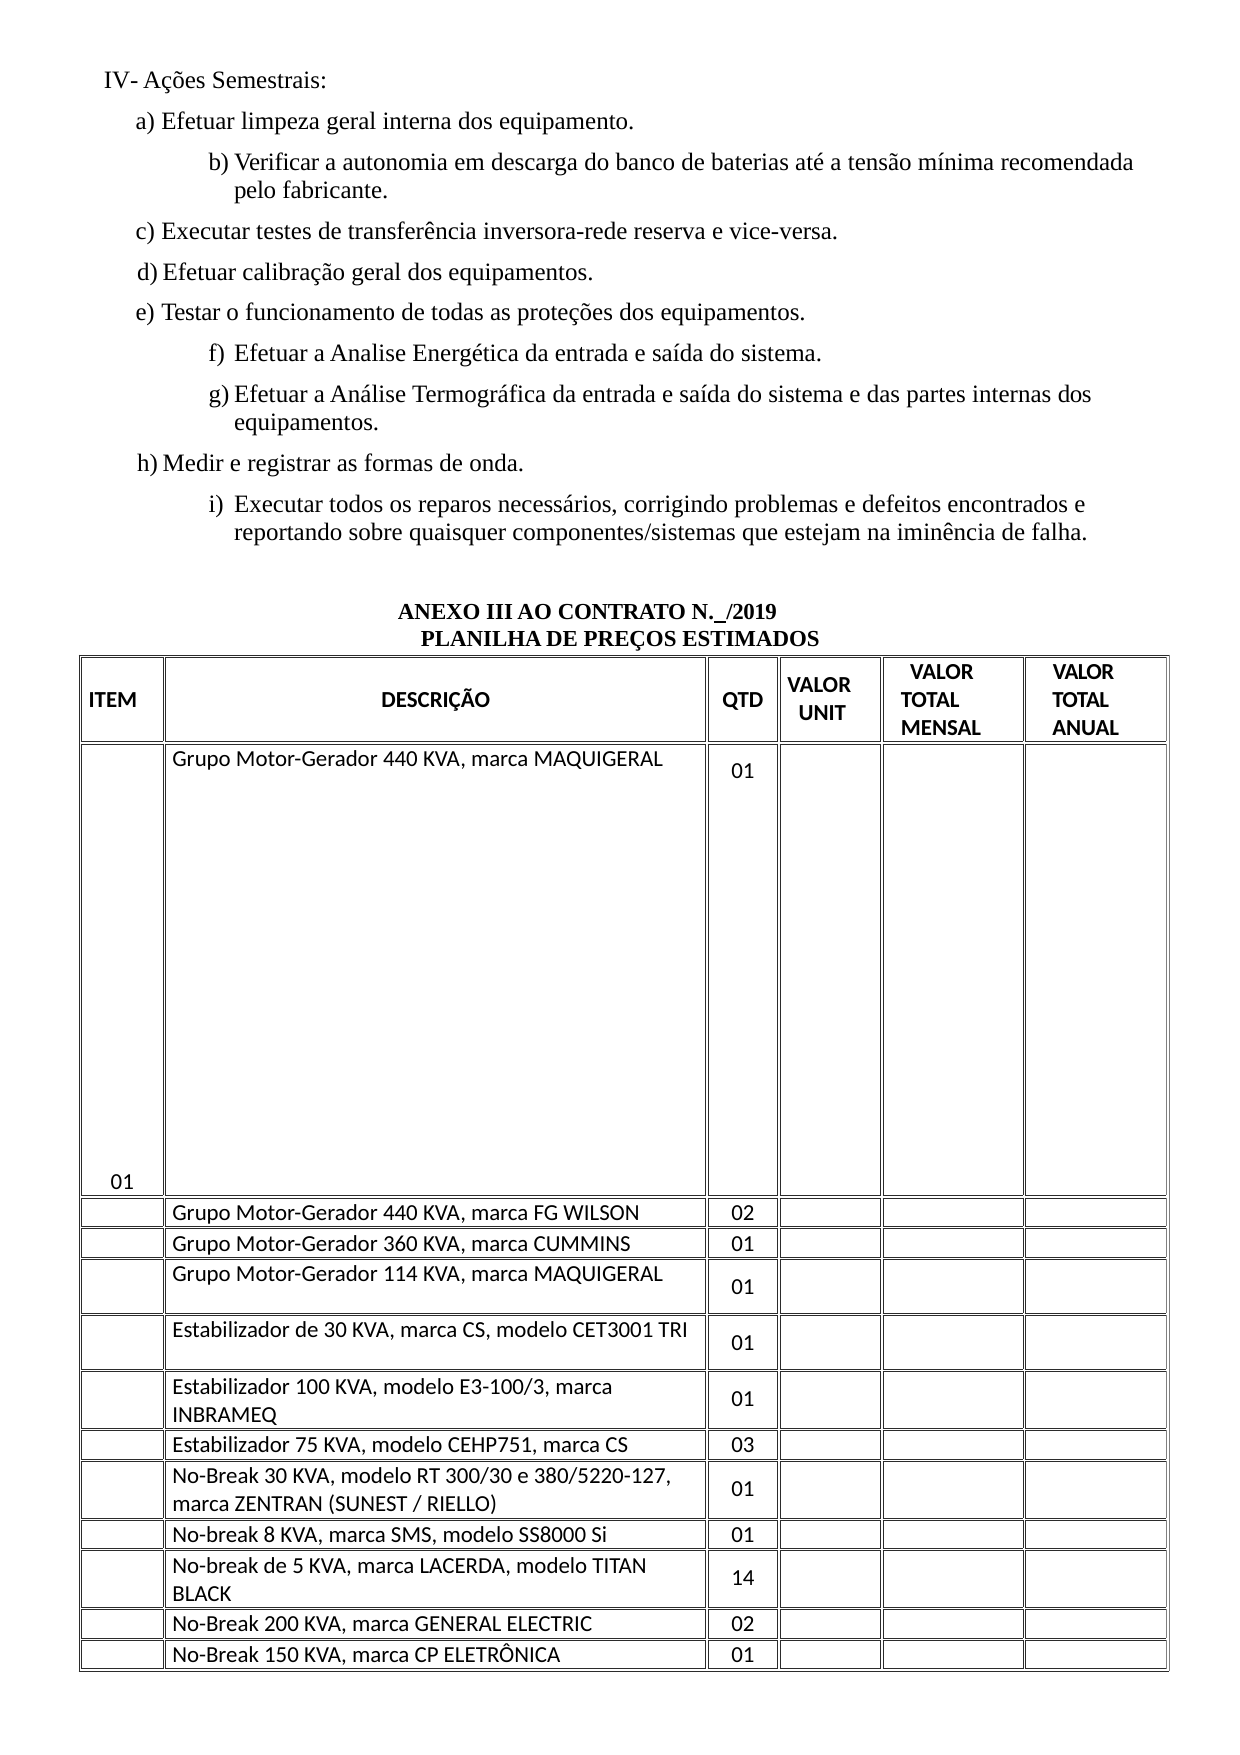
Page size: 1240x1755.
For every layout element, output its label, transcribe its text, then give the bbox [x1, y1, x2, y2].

table_cell [781, 1521, 880, 1548]
table_cell [781, 1551, 880, 1607]
list Efetuar calibração geral dos equipamentos. [137, 257, 1181, 285]
table_cell 01 [709, 1260, 777, 1313]
table_cell Grupo Motor-Gerador 440 KVA, marca MAQUIGERAL [166, 745, 705, 1195]
table_cell [1026, 1229, 1166, 1257]
table_cell [884, 1551, 1023, 1607]
table_cell 01 [709, 745, 777, 1195]
table_cell [82, 1316, 163, 1369]
table_cell 01 [709, 1229, 777, 1257]
table_cell [781, 745, 880, 1195]
list Verificar a autonomia em descarga do banco de baterias até a tensão mínima recomendada pelo fabricante. [208, 147, 1156, 204]
table_cell [1026, 1199, 1166, 1226]
table_cell [884, 1431, 1023, 1459]
table_cell [781, 1372, 880, 1428]
table_cell Grupo Motor-Gerador 114 KVA, marca MAQUIGERAL [166, 1260, 705, 1313]
table_header VALOR TOTAL MENSAL [884, 658, 1023, 741]
table_cell [82, 1260, 163, 1313]
table_cell 03 [709, 1431, 777, 1459]
table_header DESCRIÇÃO [166, 658, 705, 741]
table_cell [781, 1462, 880, 1517]
table_cell [781, 1260, 880, 1313]
table_cell Estabilizador 75 KVA, modelo CEHP751, marca CS [166, 1431, 705, 1459]
table_cell No-Break 30 KVA, modelo RT 300/30 e 380/5220-127, marca ZENTRAN (SUNEST / RIELLO) [166, 1462, 705, 1517]
table_cell [1026, 1260, 1166, 1313]
list - Ações Semestrais: [103, 66, 1181, 94]
table_cell [1026, 1372, 1166, 1428]
table_header VALOR TOTAL ANUAL [1026, 658, 1166, 741]
table_cell [781, 1229, 880, 1257]
table_header VALOR UNIT [781, 658, 880, 741]
table_cell 01 [709, 1462, 777, 1517]
table_cell [884, 1372, 1023, 1428]
table_cell [884, 1316, 1023, 1369]
table_cell [1026, 1431, 1166, 1459]
table_cell [1026, 745, 1166, 1195]
table_cell [82, 1610, 163, 1638]
table_cell [1026, 1316, 1166, 1369]
table_cell 01 [82, 745, 163, 1195]
table_cell [82, 1372, 163, 1428]
table_cell [82, 1551, 163, 1607]
table_cell [884, 1462, 1023, 1517]
table_cell [82, 1641, 163, 1668]
table_cell [82, 1462, 163, 1517]
table_cell [82, 1199, 163, 1226]
table_cell [1026, 1462, 1166, 1517]
list Testar o funcionamento de todas as proteções dos equipamentos. [135, 297, 1181, 326]
table_cell 02 [709, 1610, 777, 1638]
table_cell [1026, 1551, 1166, 1607]
table_cell [781, 1610, 880, 1638]
table_cell [82, 1521, 163, 1548]
table_cell 02 [709, 1199, 777, 1226]
table_cell [1026, 1610, 1166, 1638]
table_cell Estabilizador 100 KVA, modelo E3-100/3, marca INBRAMEQ [166, 1372, 705, 1428]
list Efetuar limpeza geral interna dos equipamento. [135, 106, 1181, 135]
text ANEXO III AO CONTRATO N. /2019 PLANILHA DE PREÇOS ESTIMADOS [398, 598, 844, 651]
table_header QTD [709, 658, 777, 741]
table_cell [1026, 1521, 1166, 1548]
table_cell [884, 1641, 1023, 1668]
table_cell 14 [709, 1551, 777, 1607]
table_cell Grupo Motor-Gerador 440 KVA, marca FG WILSON [166, 1199, 705, 1226]
table_cell [82, 1229, 163, 1257]
table_cell [884, 1521, 1023, 1548]
table_cell No-break de 5 KVA, marca LACERDA, modelo TITAN BLACK [166, 1551, 705, 1607]
table_cell [1026, 1641, 1166, 1668]
table_cell No-break 8 KVA, marca SMS, modelo SS8000 Si [166, 1521, 705, 1548]
list Efetuar a Analise Energética da entrada e saída do sistema. [208, 338, 1181, 367]
table_cell [781, 1431, 880, 1459]
table_cell No-Break 150 KVA, marca CP ELETRÔNICA [166, 1641, 705, 1668]
table_cell Estabilizador de 30 KVA, marca CS, modelo CET3001 TRI [166, 1316, 705, 1369]
list Executar todos os reparos necessários, corrigindo problemas e defeitos encontrados e reportando sobre quaisquer componentes/sistemas que estejam na iminência de falha. [208, 489, 1155, 545]
table_cell [884, 1199, 1023, 1226]
table_cell [82, 1431, 163, 1459]
list Medir e registrar as formas de onda. [137, 448, 1181, 476]
list Executar testes de transferência inversora-rede reserva e vice-versa. [135, 216, 1181, 245]
table_cell [884, 745, 1023, 1195]
table_cell [781, 1199, 880, 1226]
table_cell 01 [709, 1521, 777, 1548]
table_cell [781, 1641, 880, 1668]
table_cell 01 [709, 1316, 777, 1369]
table_cell [884, 1260, 1023, 1313]
table_cell [781, 1316, 880, 1369]
table_cell Grupo Motor-Gerador 360 KVA, marca CUMMINS [166, 1229, 705, 1257]
table_cell 01 [709, 1641, 777, 1668]
table_cell [884, 1229, 1023, 1257]
table_header ITEM [82, 658, 163, 741]
table_cell [884, 1610, 1023, 1638]
table_cell No-Break 200 KVA, marca GENERAL ELECTRIC [166, 1610, 705, 1638]
table_cell 01 [709, 1372, 777, 1428]
list Efetuar a Análise Termográfica da entrada e saída do sistema e das partes internas dos equipamentos. [208, 379, 1157, 436]
